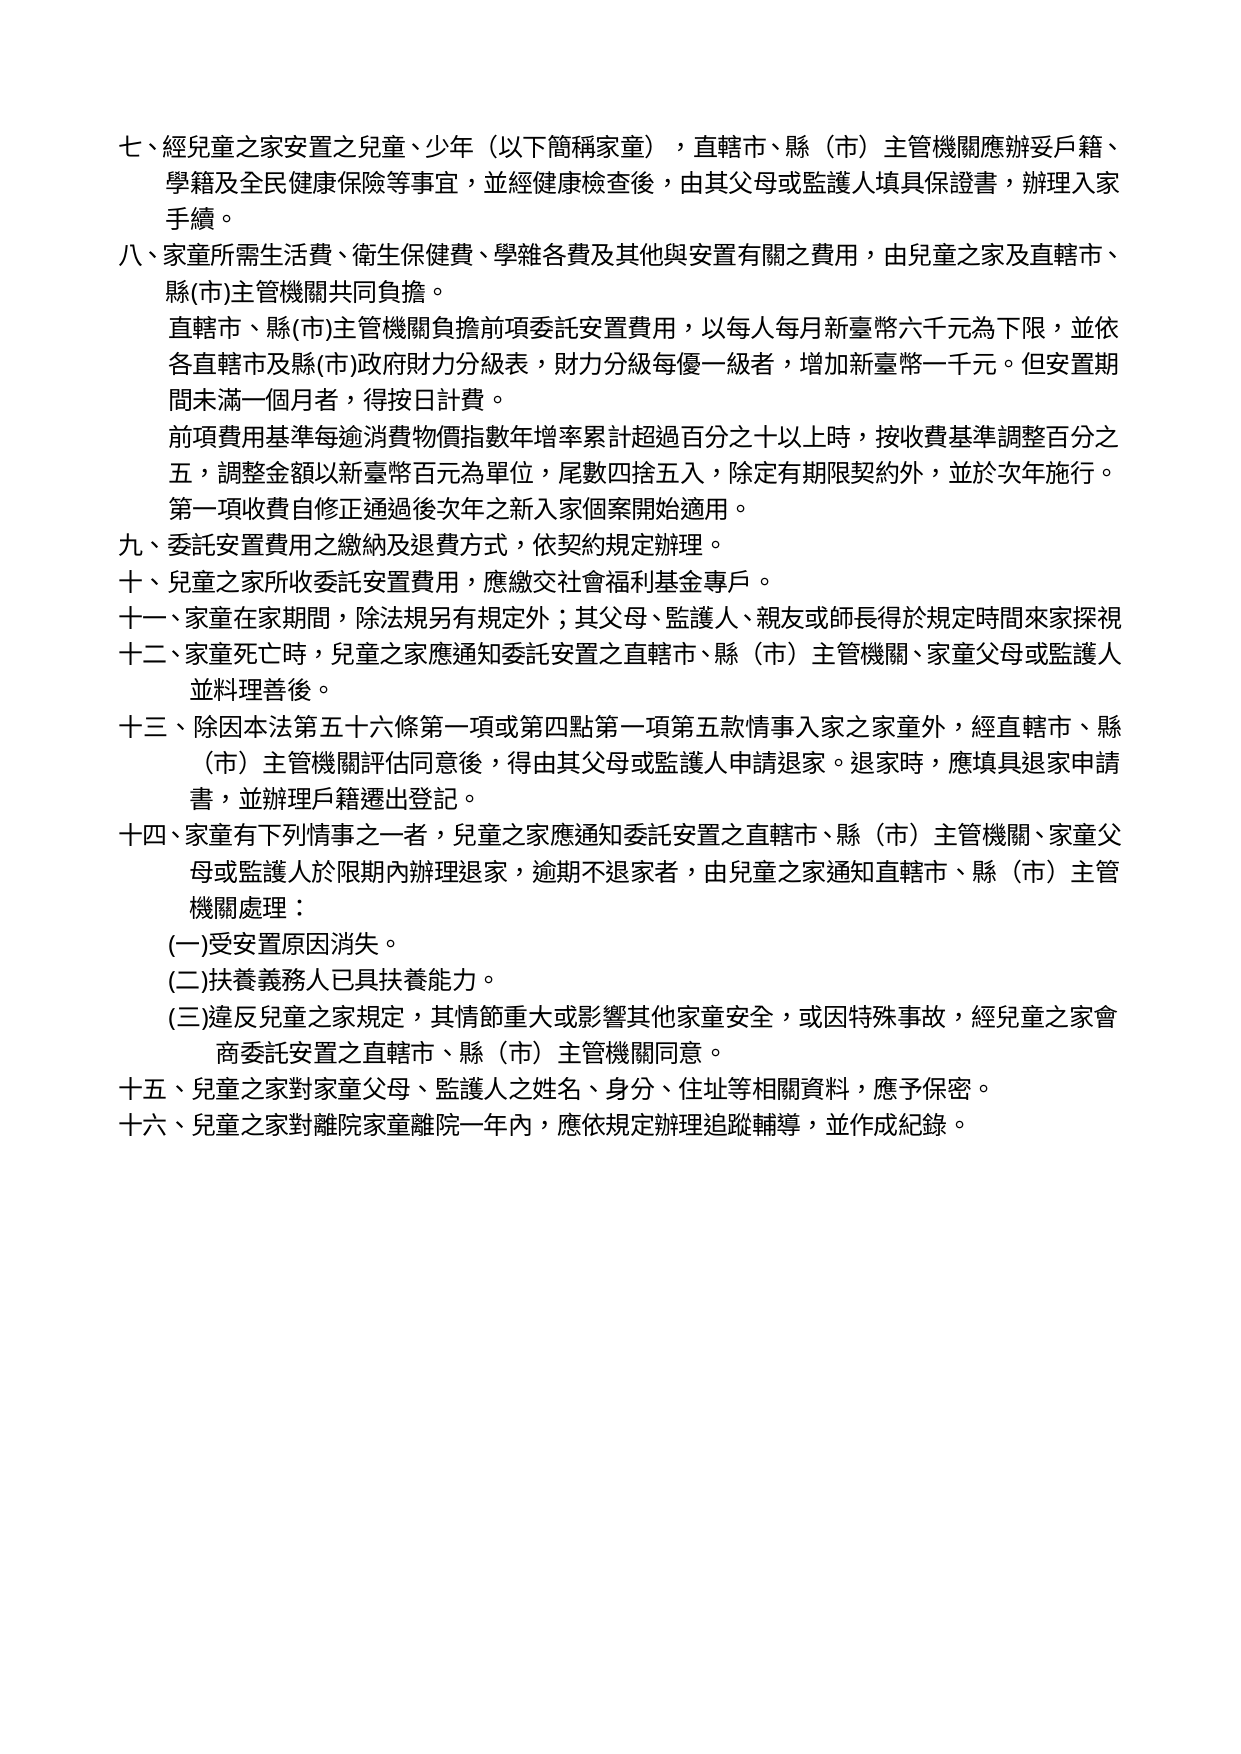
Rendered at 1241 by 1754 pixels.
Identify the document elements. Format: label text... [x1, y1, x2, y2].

text 第一項收費自修正通過後次年之新入家個案開始適用。 [168, 489, 1122, 526]
text 十三、除因本法第五十六條第一項或第四點第一項第五款情事入家之家童外，經直轄市、縣（市）主管機關評估同意後，得由其父母或監護人申請退家。退家時，應填具退家申請書，並辦理戶籍遷出登記。 [118, 707, 1122, 816]
text 十、兒童之家所收委託安置費用，應繳交社會福利基金專戶。 [118, 562, 1122, 598]
text 十二、家童死亡時，兒童之家應通知委託安置之直轄市、縣（市）主管機關、家童父母或監護人，並料理善後。 [118, 634, 1122, 707]
text (三)違反兒童之家規定，其情節重大或影響其他家童安全，或因特殊事故，經兒童之家會商委託安置之直轄市、縣（市）主管機關同意。 [168, 997, 1122, 1069]
text 九、委託安置費用之繳納及退費方式，依契約規定辦理。 [118, 526, 1122, 562]
text 八、家童所需生活費、衛生保健費、學雜各費及其他與安置有關之費用，由兒童之家及直轄市、縣(市)主管機關共同負擔。 [118, 236, 1122, 308]
text 十六、兒童之家對離院家童離院一年內，應依規定辦理追蹤輔導，並作成紀錄。 [118, 1106, 1122, 1142]
text 十四、家童有下列情事之一者，兒童之家應通知委託安置之直轄市、縣（市）主管機關、家童父母或監護人於限期內辦理退家，逾期不退家者，由兒童之家通知直轄市、縣（市）主管機關處理： [118, 816, 1122, 924]
text 十一、家童在家期間，除法規另有規定外；其父母、監護人、親友或師長得於規定時間來家探視。 [118, 598, 1122, 634]
text 十五、兒童之家對家童父母、監護人之姓名、身分、住址等相關資料，應予保密。 [118, 1069, 1122, 1106]
text (一)受安置原因消失。 [168, 924, 1122, 961]
text (二)扶養義務人已具扶養能力。 [168, 961, 1122, 997]
text 直轄市、縣(市)主管機關負擔前項委託安置費用，以每人每月新臺幣六千元為下限，並依各直轄市及縣(市)政府財力分級表，財力分級每優一級者，增加新臺幣一千元。但安置期間未滿一個月者，得按日計費。 [168, 308, 1122, 417]
text 前項費用基準每逾消費物價指數年增率累計超過百分之十以上時，按收費基準調整百分之五，調整金額以新臺幣百元為單位，尾數四捨五入，除定有期限契約外，並於次年施行。 [168, 417, 1122, 489]
text 七、經兒童之家安置之兒童、少年（以下簡稱家童），直轄市、縣（市）主管機關應辦妥戶籍、學籍及全民健康保險等事宜，並經健康檢查後，由其父母或監護人填具保證書，辦理入家手續。 [118, 127, 1122, 236]
